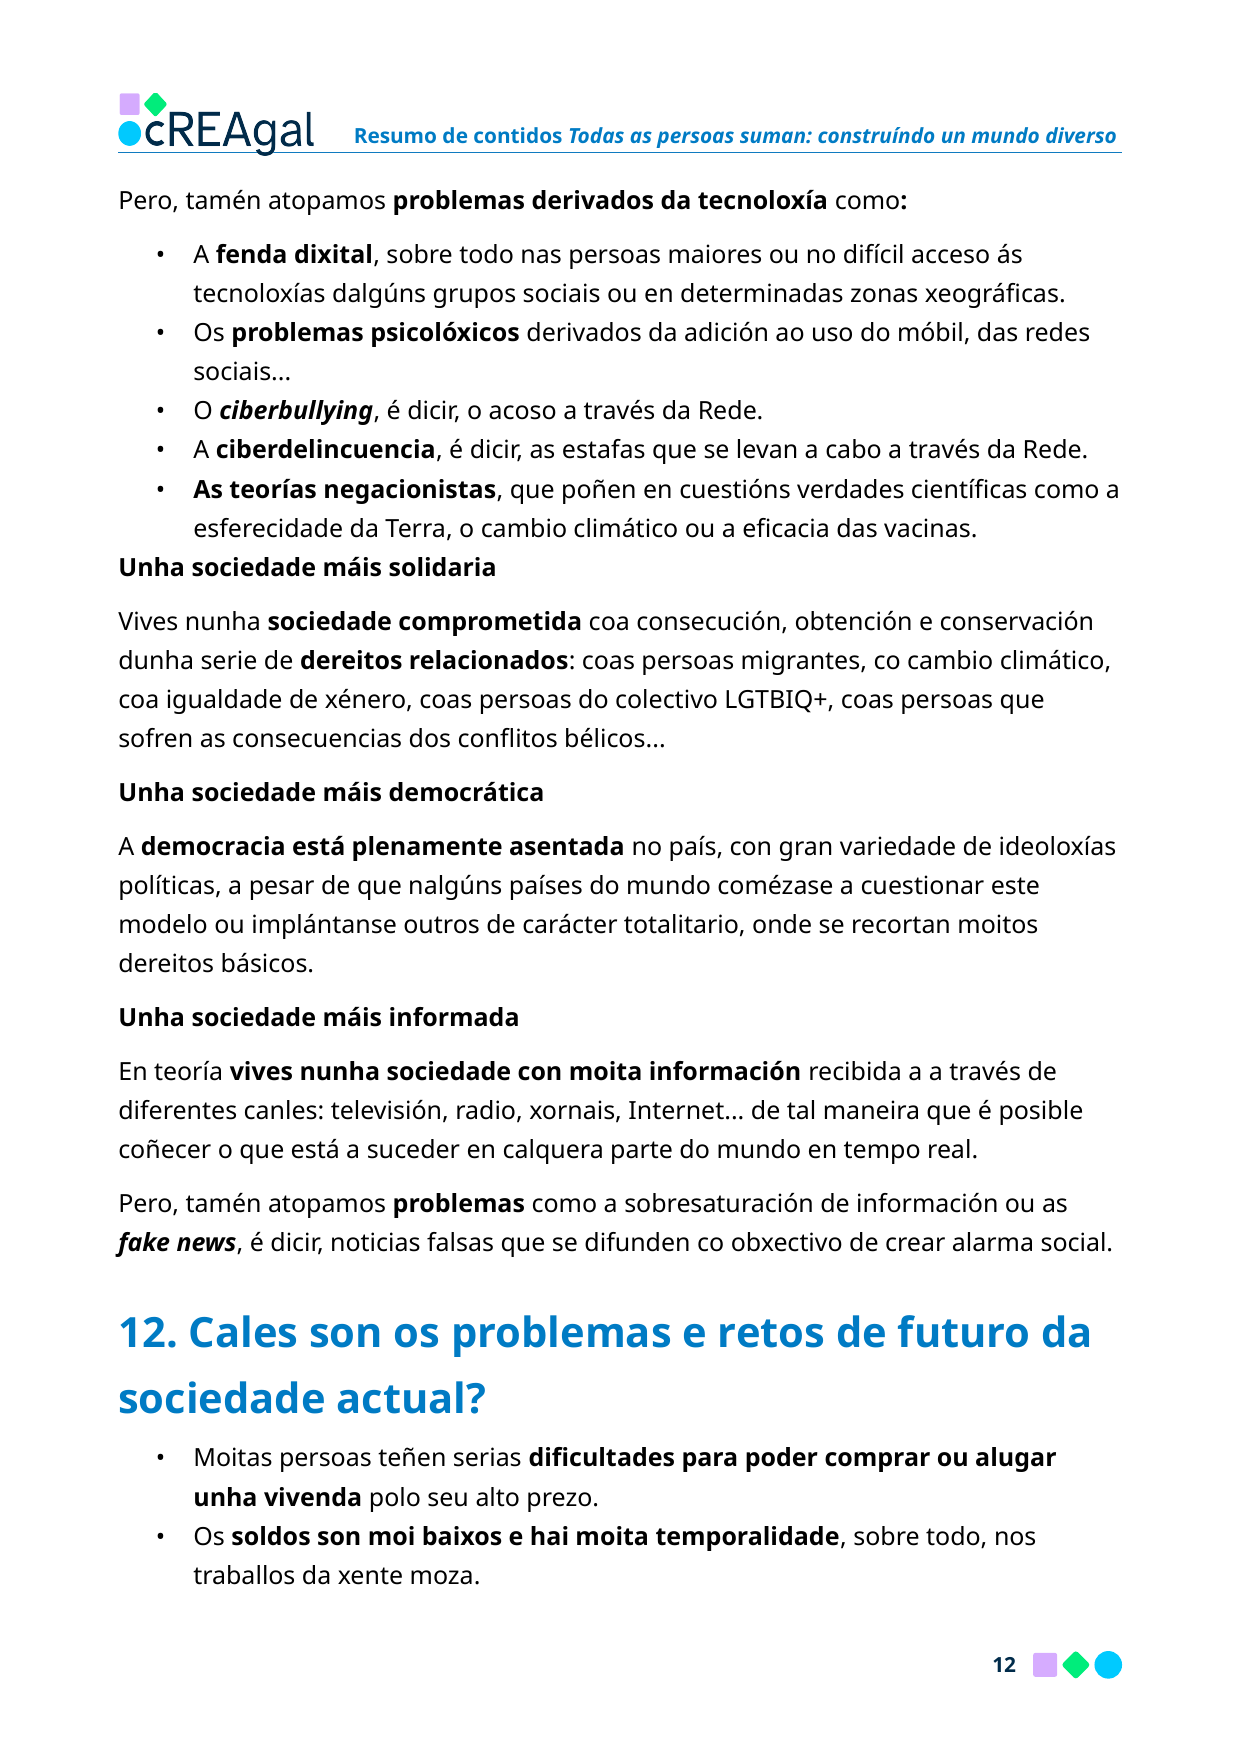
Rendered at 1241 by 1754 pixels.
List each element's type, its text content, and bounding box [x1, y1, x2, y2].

subtitle 12. Cales son os problemas e retos de futuro da sociedade actual? [118, 1303, 1122, 1425]
text Unha sociedade máis informada [118, 999, 1122, 1034]
text A democracia está plenamente asentada no país, con gran variedade de ideoloxías políticas, a pesar de que nalgúns países do mundo comézase a cuestionar este modelo ou implántanse outros de carácter totalitario, onde se recortan moitos dereitos básicos. [118, 828, 1122, 980]
list Os problemas psicolóxicos derivados da adición ao uso do móbil, das redes sociais... [156, 314, 1122, 388]
text En teoría vives nunha sociedade con moita información recibida a a través de diferentes canles: televisión, radio, xornais, Internet... de tal maneira que é posible coñecer o que está a suceder en calquera parte do mundo en tempo real. [118, 1053, 1122, 1166]
text Unha sociedade máis solidaria [118, 549, 1122, 584]
text Pero, tamén atopamos problemas derivados da tecnoloxía como: [118, 182, 1122, 217]
list O ciberbullying, é dicir, o acoso a través da Rede. [156, 393, 1122, 427]
list A ciberdelincuencia, é dicir, as estafas que se levan a cabo a través da Rede. [156, 432, 1122, 466]
text Pero, tamén atopamos problemas como a sobresaturación de información ou as fake news, é dicir, noticias falsas que se difunden co obxectivo de crear alarma social. [118, 1185, 1122, 1259]
text Vives nunha sociedade comprometida coa consecución, obtención e conservación dunha serie de dereitos relacionados: coas persoas migrantes, co cambio climático, coa igualdade de xénero, coas persoas do colectivo LGTBIQ+, coas persoas que sofren as consecuencias dos conflitos bélicos... [118, 603, 1122, 755]
list A fenda dixital, sobre todo nas persoas maiores ou no difícil acceso ás tecnoloxías dalgúns grupos sociais ou en determinadas zonas xeográficas. [156, 236, 1122, 309]
list Moitas persoas teñen serias dificultades para poder comprar ou alugar unha vivenda polo seu alto prezo. [156, 1440, 1122, 1513]
list As teorías negacionistas, que poñen en cuestións verdades científicas como a esferecidade da Terra, o cambio climático ou a eficacia das vacinas. [156, 471, 1122, 544]
text Unha sociedade máis democrática [118, 774, 1122, 809]
picture [118, 93, 314, 156]
list Os soldos son moi baixos e hai moita temporalidade, sobre todo, nos traballos da xente moza. [156, 1518, 1122, 1592]
